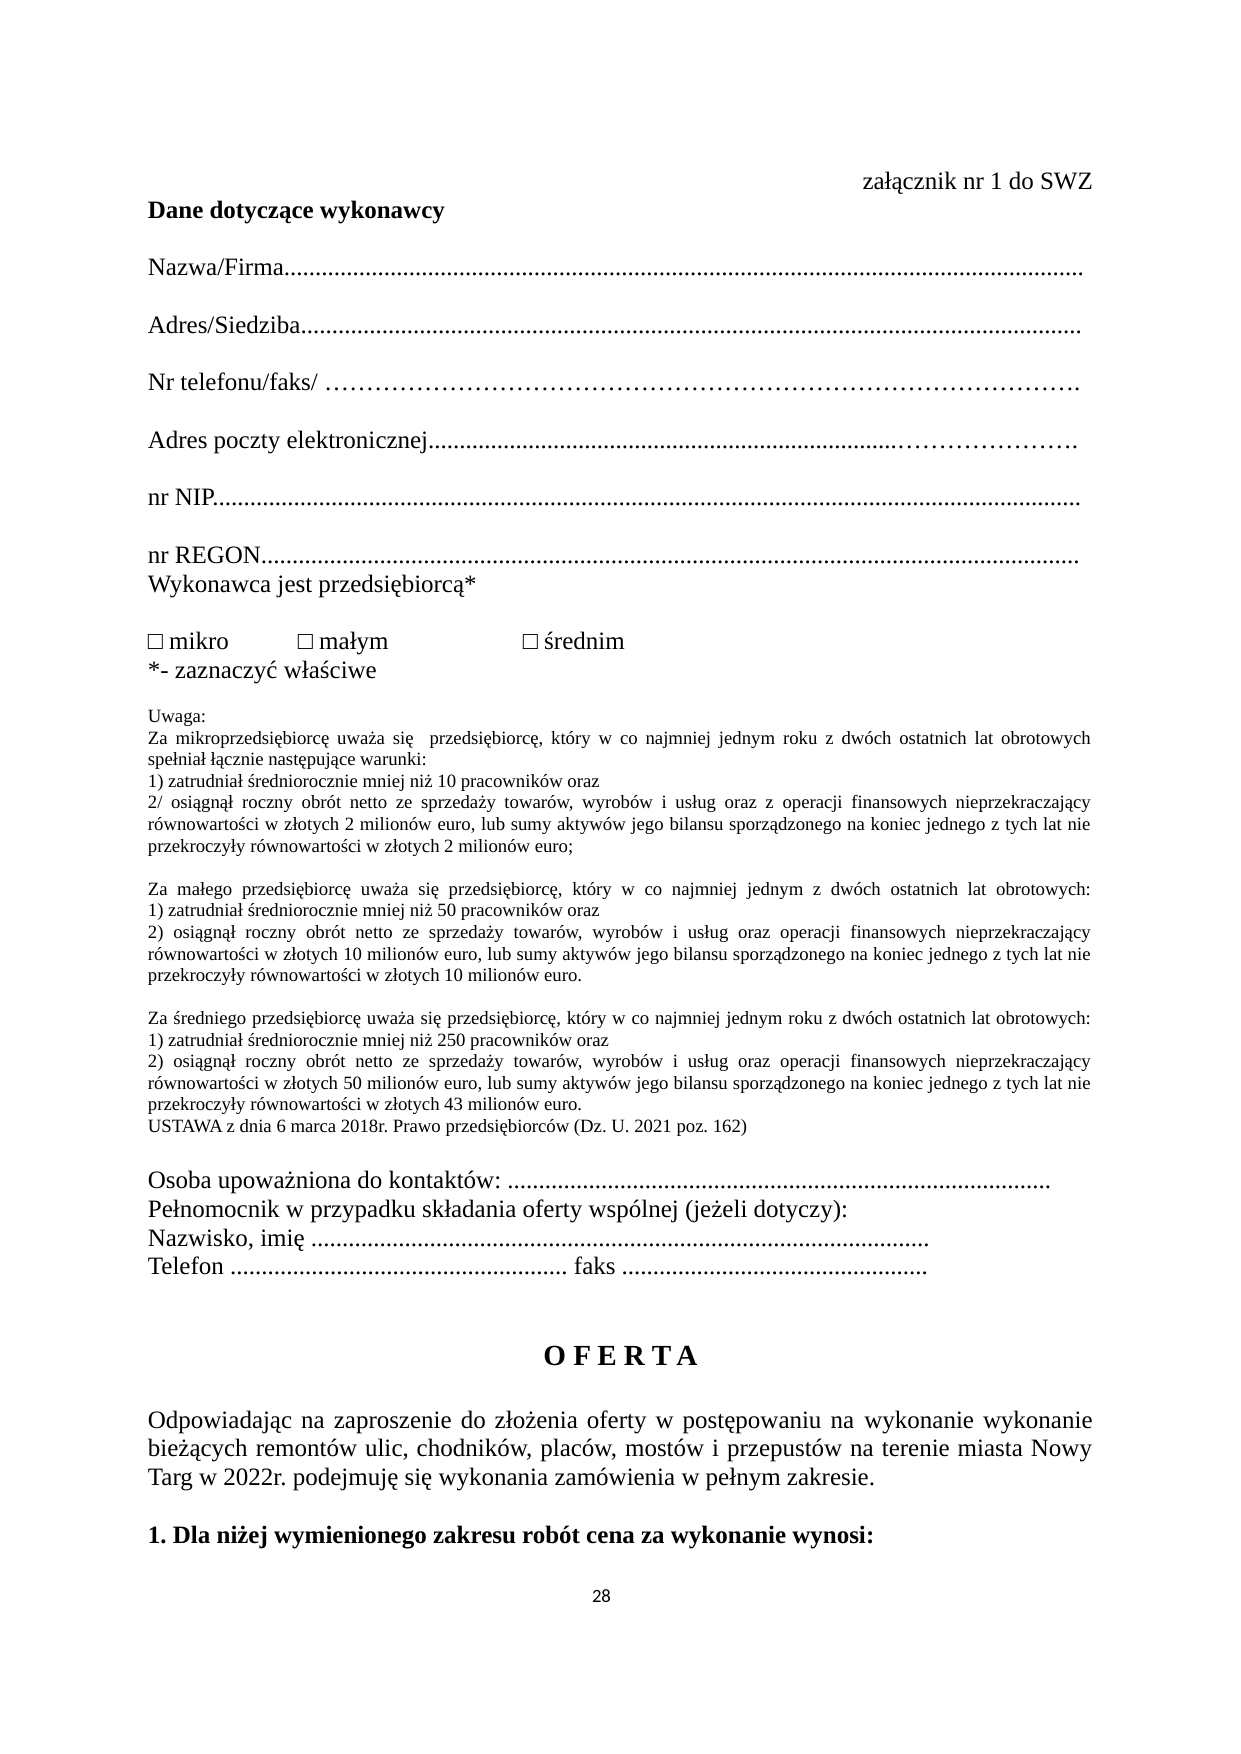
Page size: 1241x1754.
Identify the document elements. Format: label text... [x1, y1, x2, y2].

text □ mikro □ małym □ średnim [148, 626, 1093, 655]
text nr NIP........................................................................................................................................... [148, 482, 1087, 511]
text *- zaznaczyć właściwe [148, 655, 1093, 684]
text Adres/Siedziba............................................................................................................................. [148, 310, 1087, 339]
text Wykonawca jest przedsiębiorcą* [148, 569, 1093, 597]
text Nr telefonu/faks/ ………………………………………………………………………………. [148, 367, 1087, 396]
text Nazwa/Firma................................................................................................................................ [148, 252, 1087, 281]
text Nazwisko, imię ................................................................................................... [148, 1223, 1093, 1251]
text 2) osiągnął roczny obrót netto ze sprzedaży towarów, wyrobów i usług oraz operacji finansowych nieprzekraczający równowartości w złotych 10 milionów euro, lub sumy aktywów jego bilansu sporządzonego na koniec jednego z tych lat nie przekroczyły równowartości w złotych 10 milionów euro. [148, 921, 1093, 986]
text 1. Dla niżej wymienionego zakresu robót cena za wykonanie wynosi: [148, 1520, 1093, 1548]
text Osoba upoważniona do kontaktów: ....................................................................................... [148, 1165, 1093, 1194]
text Za małego przedsiębiorcę uważa się przedsiębiorcę, który w co najmniej jednym z dwóch ostatnich lat obrotowych: 1) zatrudniał średniorocznie mniej niż 50 pracowników oraz [148, 878, 1093, 921]
text Odpowiadając na zaproszenie do złożenia oferty w postępowaniu na wykonanie wykonanie bieżących remontów ulic, chodników, placów, mostów i przepustów na terenie miasta Nowy Targ w 2022r. podejmuję się wykonania zamówienia w pełnym zakresie. [148, 1405, 1093, 1491]
text Uwaga: [148, 705, 1093, 727]
text 1) zatrudniał średniorocznie mniej niż 10 pracowników oraz [148, 770, 1093, 791]
text Adres poczty elektronicznej...........................................................................…………………. [148, 425, 1087, 454]
text USTAWA z dnia 6 marca 2018r. Prawo przedsiębiorców (Dz. U. 2021 poz. 162) [148, 1115, 1093, 1136]
text załącznik nr 1 do SWZ [811, 166, 1093, 195]
text nr REGON................................................................................................................................... [148, 540, 1087, 569]
text Za mikroprzedsiębiorcę uważa się przedsiębiorcę, który w co najmniej jednym roku z dwóch ostatnich lat obrotowych spełniał łącznie następujące warunki: [148, 727, 1093, 770]
text O F E R T A [148, 1338, 1093, 1371]
text Za średniego przedsiębiorcę uważa się przedsiębiorcę, który w co najmniej jednym roku z dwóch ostatnich lat obrotowych: 1) zatrudniał średniorocznie mniej niż 250 pracowników oraz [148, 1007, 1093, 1050]
text 2) osiągnął roczny obrót netto ze sprzedaży towarów, wyrobów i usług oraz operacji finansowych nieprzekraczający równowartości w złotych 50 milionów euro, lub sumy aktywów jego bilansu sporządzonego na koniec jednego z tych lat nie przekroczyły równowartości w złotych 43 milionów euro. [148, 1050, 1093, 1115]
text 2/ osiągnął roczny obrót netto ze sprzedaży towarów, wyrobów i usług oraz z operacji finansowych nieprzekraczający równowartości w złotych 2 milionów euro, lub sumy aktywów jego bilansu sporządzonego na koniec jednego z tych lat nie przekroczyły równowartości w złotych 2 milionów euro; [148, 791, 1093, 856]
text Pełnomocnik w przypadku składania oferty wspólnej (jeżeli dotyczy): [148, 1194, 1093, 1223]
text Dane dotyczące wykonawcy [148, 195, 1087, 224]
text Telefon ...................................................... faks ................................................. [148, 1251, 1093, 1280]
